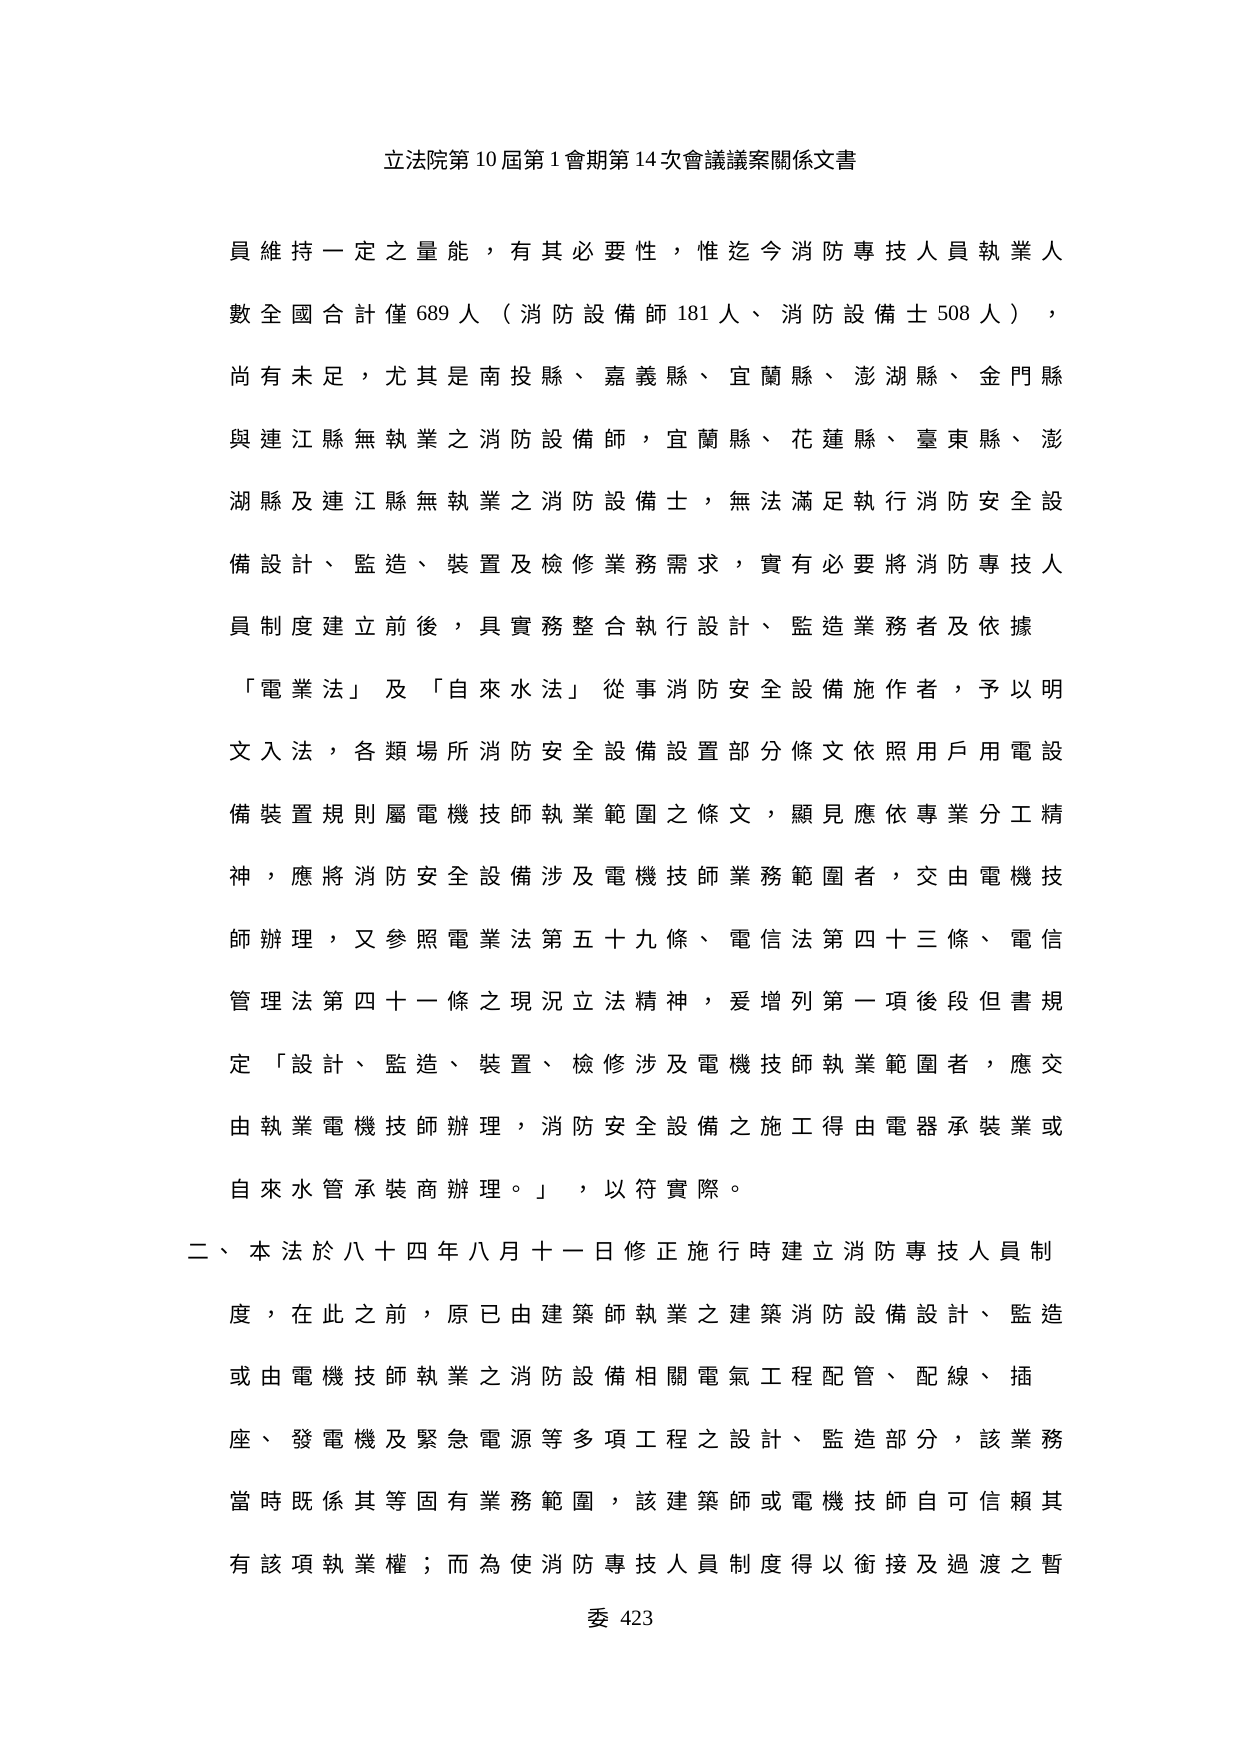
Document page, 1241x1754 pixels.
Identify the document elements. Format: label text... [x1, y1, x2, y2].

text 二、本法於八十四年八月十一日修正施行時建立消防專技人員制度，在此之前，原已由建築師執業之建築消防設備設計、監造或由電機技師執業之消防設備相關電氣工程配管、配線、插座、發電機及緊急電源等多項工程之設計、監造部分，該業務當時既係其等固有業務範圍，該建築師或電機技師自可信賴其有該項執業權；而為使消防專技人員制度得以銜接及過渡之暫 [173, 1219, 1089, 1594]
text 員維持一定之量能，有其必要性，惟迄今消防專技人員執業人數全國合計僅689人（消防設備師181人、消防設備士508人），尚有未足，尤其是南投縣、嘉義縣、宜蘭縣、澎湖縣、金門縣與連江縣無執業之消防設備師，宜蘭縣、花蓮縣、臺東縣、澎湖縣及連江縣無執業之消防設備士，無法滿足執行消防安全設備設計、監造、裝置及檢修業務需求，實有必要將消防專技人員制度建立前後，具實務整合執行設計、監造業務者及依據「電業法」及「自來水法」從事消防安全設備施作者，予以明文入法，各類場所消防安全設備設置部分條文依照用戶用電設備裝置規則屬電機技師執業範圍之條文，顯見應依專業分工精神，應將消防安全設備涉及電機技師業務範圍者，交由電機技師辦理，又參照電業法第五十九條、電信法第四十三條、電信管理法第四十一條之現況立法精神，爰增列第一項後段但書規定「設計、監造、裝置、檢修涉及電機技師執業範圍者，應交由執業電機技師辦理，消防安全設備之施工得由電器承裝業或自來水管承裝商辦理。」，以符實際。 [173, 219, 1089, 1219]
